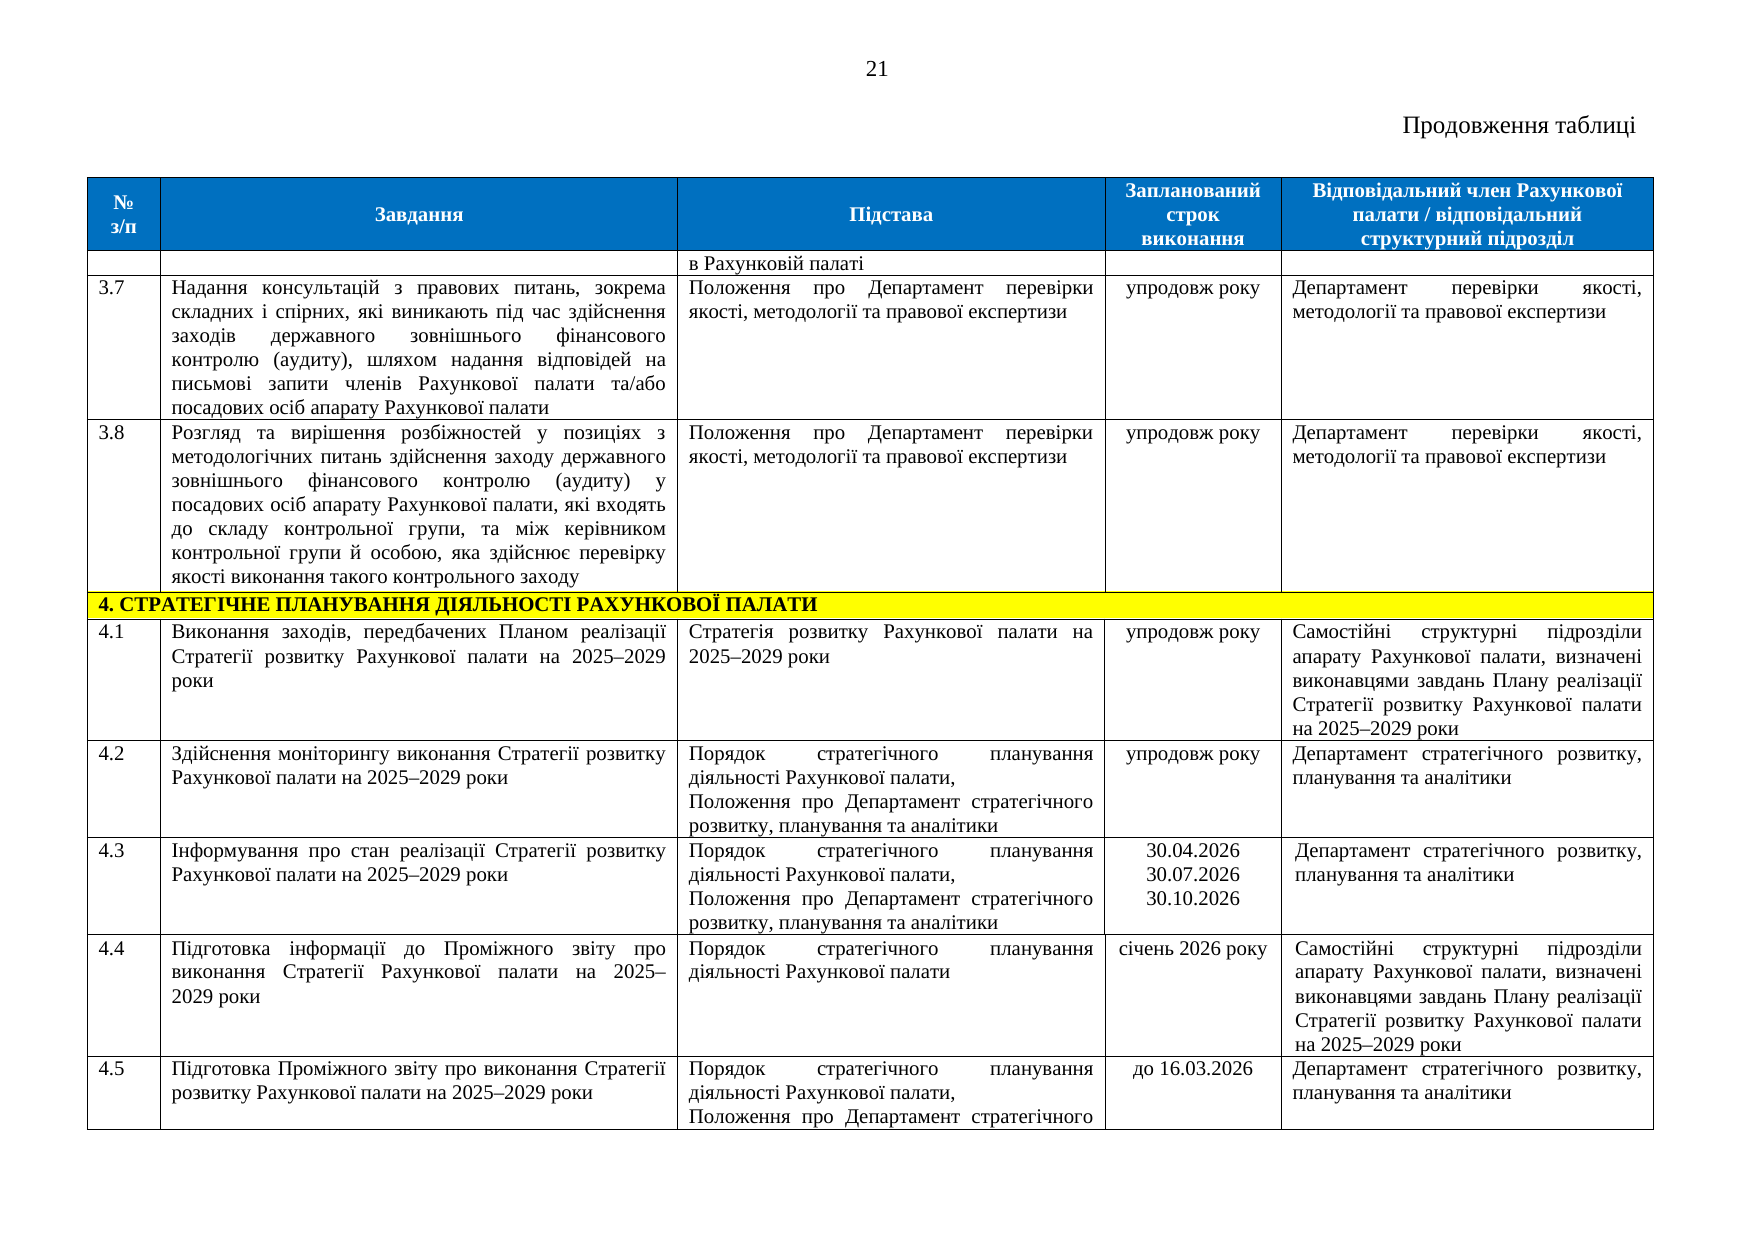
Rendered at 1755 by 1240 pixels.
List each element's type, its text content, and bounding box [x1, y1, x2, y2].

table_cell 30.04.2026 30.07.2026 30.10.2026 [1105, 838, 1281, 934]
table_cell січень 2026 року [1106, 935, 1281, 1056]
table_cell Стратегія розвитку Рахункової палати на 2025–2029 роки [678, 620, 1104, 740]
table_cell упродовж року [1106, 420, 1281, 591]
table_cell [88, 838, 160, 934]
table_cell [88, 620, 160, 740]
table_cell Порядок стратегічного планування діяльності Рахункової палати [678, 935, 1105, 1056]
table_cell до 16.03.2026 [1106, 1057, 1281, 1128]
table_cell Самостійні структурні підрозділи апарату Рахункової палати, визначені виконавцями завдань Плану реалізації Стратегії розвитку Рахункової палати на 2025–2029 роки [1282, 620, 1653, 740]
table_cell [161, 251, 677, 274]
table_cell [88, 420, 160, 591]
table_cell Департамент перевірки якості, методології та правової експертизи [1282, 420, 1653, 591]
table_cell [88, 1057, 160, 1128]
table_cell [88, 741, 160, 837]
table_cell [88, 935, 160, 1056]
table_cell упродовж року [1105, 741, 1281, 837]
table_header Запланований строк виконання [1106, 178, 1281, 250]
table_cell Департамент перевірки якості, методології та правової експертизи [1282, 276, 1653, 419]
table_cell Інформування про стан реалізації Стратегії розвитку Рахункової палати на 2025–2029 роки [161, 838, 677, 934]
table_cell [1282, 251, 1653, 274]
table_cell Порядок стратегічного планування діяльності Рахункової палати, Положення про Департамент стратегічного розвитку, планування та аналітики [678, 838, 1104, 934]
table_cell Порядок стратегічного планування діяльності Рахункової палати, Положення про Департамент стратегічного [678, 1057, 1105, 1128]
table_cell упродовж року [1105, 620, 1281, 740]
table_cell упродовж року [1106, 276, 1281, 419]
table_cell Підготовка Проміжного звіту про виконання Стратегії розвитку Рахункової палати на 2025–2029 роки [161, 1057, 677, 1128]
table_cell [1106, 251, 1281, 274]
table_cell [88, 251, 160, 274]
table_cell Положення про Департамент перевірки якості, методології та правової експертизи [678, 420, 1105, 591]
table_header Відповідальний член Рахункової палати / відповідальний структурний підрозділ [1282, 178, 1653, 250]
table_header Підстава [678, 178, 1105, 250]
table_cell Департамент стратегічного розвитку, планування та аналітики [1282, 838, 1653, 934]
table_header Завдання [161, 178, 677, 250]
table_cell Самостійні структурні підрозділи апарату Рахункової палати, визначені виконавцями завдань Плану реалізації Стратегії розвитку Рахункової палати на 2025–2029 роки [1282, 935, 1653, 1056]
table_cell 4. СТРАТЕГІЧНЕ ПЛАНУВАННЯ ДІЯЛЬНОСТІ РАХУНКОВОЇ ПАЛАТИ [88, 593, 1653, 618]
table_cell Виконання заходів, передбачених Планом реалізації Стратегії розвитку Рахункової палати на 2025–2029 роки [161, 620, 677, 740]
table_cell Департамент стратегічного розвитку, планування та аналітики [1282, 1057, 1653, 1128]
table_cell Здійснення моніторингу виконання Стратегії розвитку Рахункової палати на 2025–2029 роки [161, 741, 677, 837]
table_cell Підготовка інформації до Проміжного звіту про виконання Стратегії Рахункової палати на 2025–2029 роки [161, 935, 677, 1056]
table_cell Положення про Департамент перевірки якості, методології та правової експертизи [678, 276, 1105, 419]
table_cell Департамент стратегічного розвитку, планування та аналітики [1282, 741, 1653, 837]
table_cell Надання консультацій з правових питань, зокрема складних і спірних, які виникають під час здійснення заходів державного зовнішнього фінансового контролю (аудиту), шляхом надання відповідей на письмові запити членів Рахункової палати та/або посадових осіб апарату Рахункової палати [161, 276, 677, 419]
table_cell Розгляд та вирішення розбіжностей у позиціях з методологічних питань здійснення заходу державного зовнішнього фінансового контролю (аудиту) у посадових осіб апарату Рахункової палати, які входять до складу контрольної групи, та між керівником контрольної групи й особою, яка здійснює перевірку якості виконання такого контрольного заходу [161, 420, 677, 591]
table_cell [88, 276, 160, 419]
table_cell в Рахунковій палаті [678, 251, 1105, 274]
table_header № з/п [88, 178, 160, 250]
table_cell Порядок стратегічного планування діяльності Рахункової палати, Положення про Департамент стратегічного розвитку, планування та аналітики [678, 741, 1104, 837]
